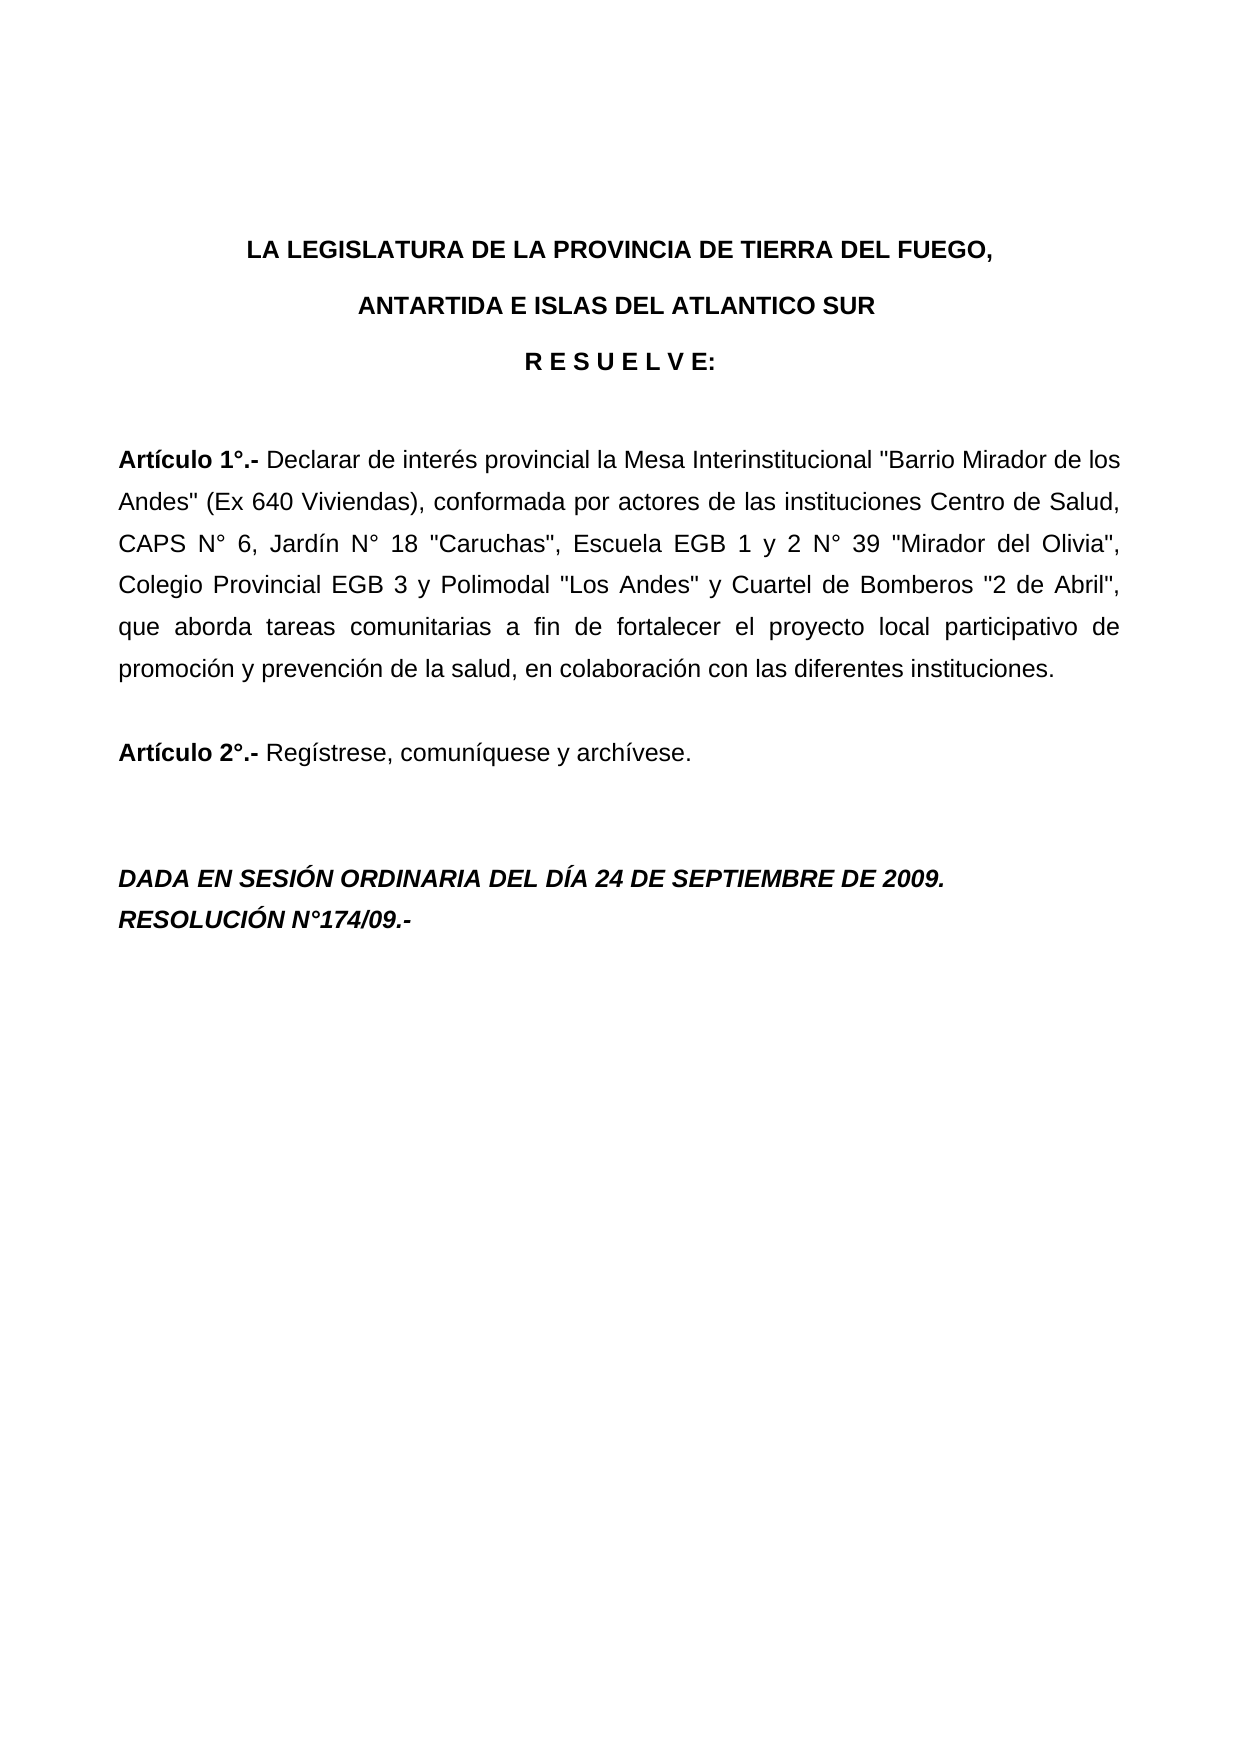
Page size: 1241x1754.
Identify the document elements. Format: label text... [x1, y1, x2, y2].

text DADA EN SESIÓN ORDINARIA DEL DÍA 24 DE SEPTIEMBRE DE 2009. [118, 864, 1122, 892]
text LA LEGISLATURA DE LA PROVINCIA DE TIERRA DEL FUEGO, [118, 236, 1122, 264]
text Artículo 1°.- Declarar de interés provincial la Mesa Interinstitucional "Barrio Mirador de los Andes" (Ex 640 Viviendas), conformada por actores de las instituciones Centro de Salud, CAPS N° 6, Jardín N° 18 "Caruchas", Escuela EGB 1 y 2 N° 39 "Mirador del Olivia", Colegio Provincial EGB 3 y Polimodal "Los Andes" y Cuartel de Bomberos "2 de Abril", que aborda tareas comunitarias a fin de fortalecer el proyecto local participativo de promoción y prevención de la salud, en colaboración con las diferentes instituciones. [118, 446, 1122, 683]
text R E S U E L V E: [118, 348, 1122, 376]
text Artículo 2°.- Regístrese, comuníquese y archívese. [118, 739, 1122, 767]
text RESOLUCIÓN N°174/09.- [118, 906, 1122, 934]
text ANTARTIDA E ISLAS DEL ATLANTICO SUR [118, 292, 1122, 320]
